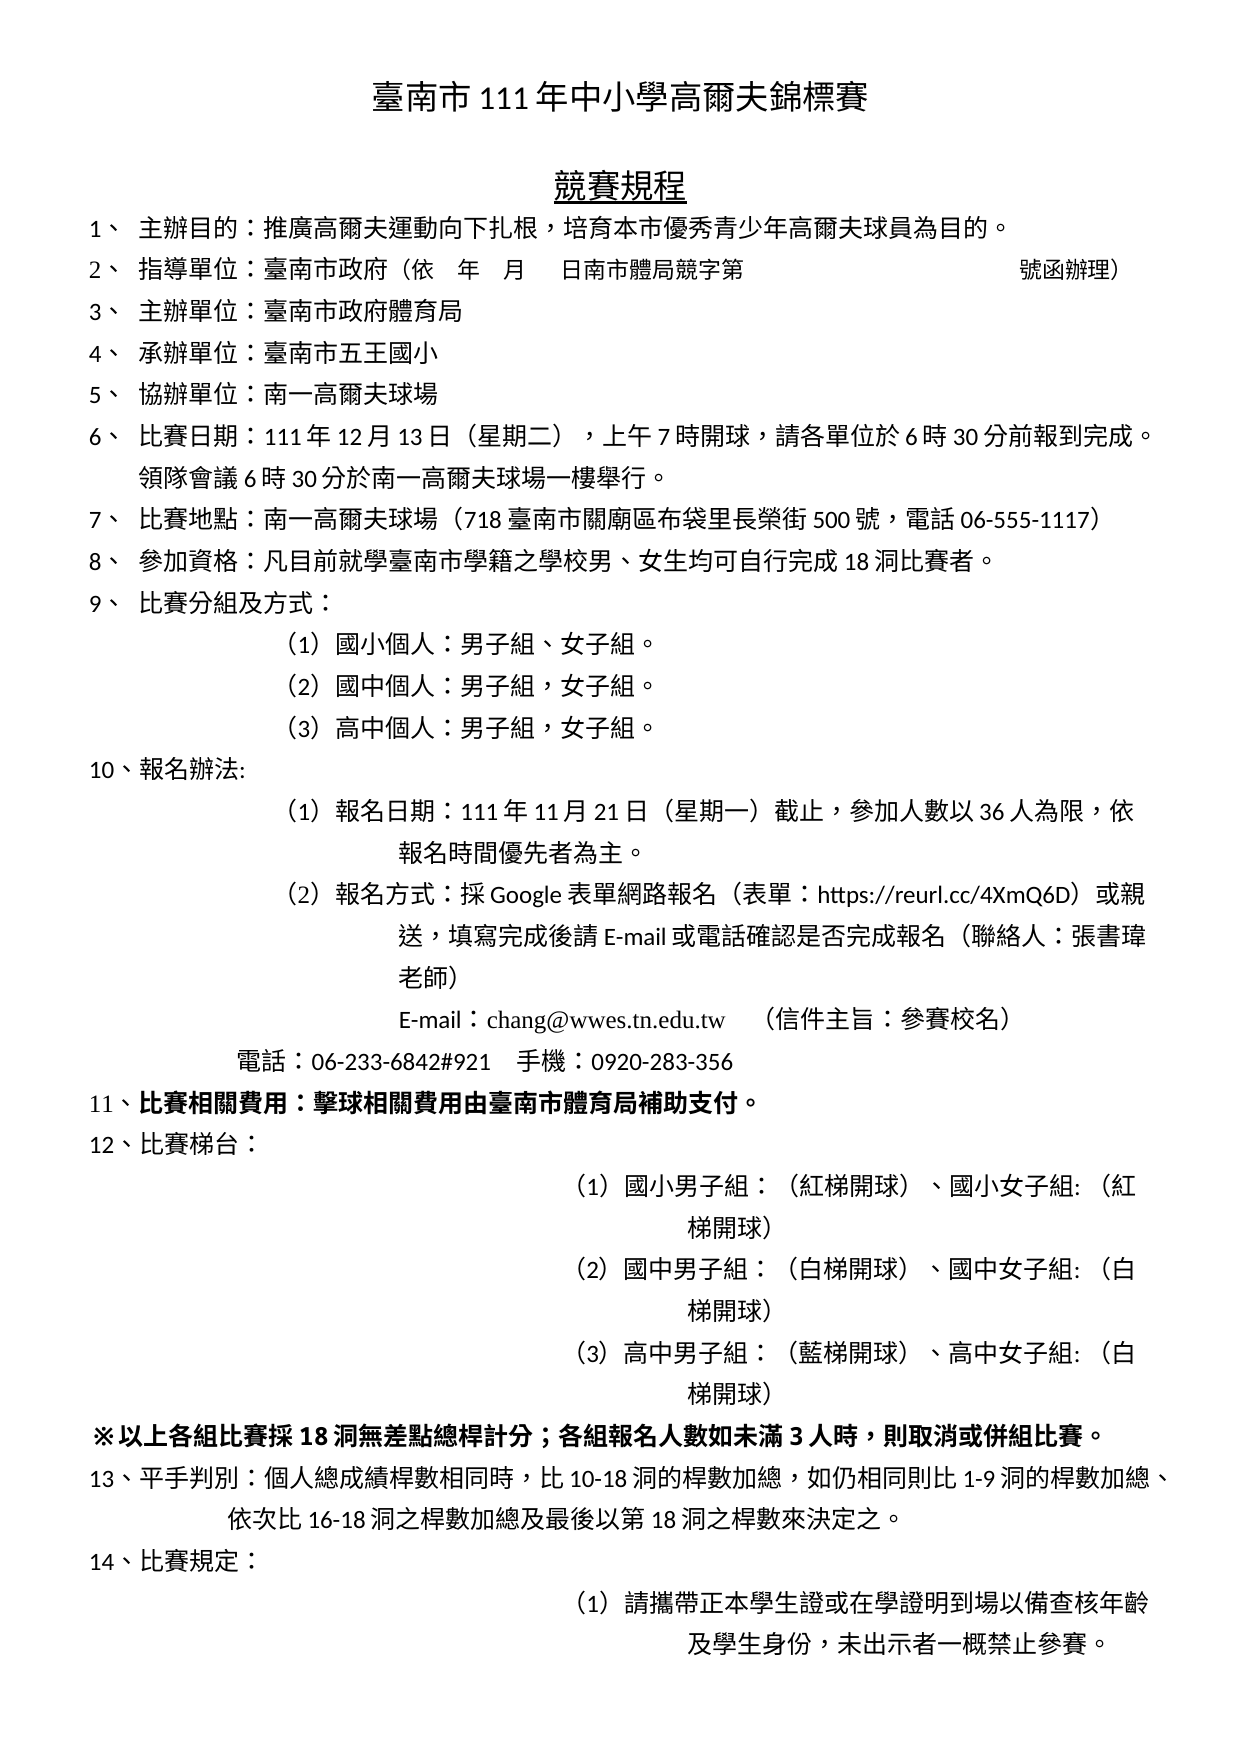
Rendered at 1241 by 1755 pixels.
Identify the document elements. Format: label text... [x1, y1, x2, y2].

list 參加資格：凡目前就學臺南市學籍之學校男、女生均可自行完成18洞比賽者。 [89, 541, 1152, 578]
list 主辦單位：臺南市政府體育局 [89, 291, 1152, 328]
list 高中男子組：（藍梯開球）、高中女子組: （白梯開球） [561, 1333, 1152, 1411]
list 協辦單位：南一高爾夫球場 [89, 375, 1152, 411]
list 比賽日期：111年12月13日（星期二），上午7時開球，請各單位於6時30分前報到完成。領隊會議6時30分於南一高爾夫球場一樓舉行。 [89, 416, 1152, 494]
list 比賽梯台： [89, 1125, 1152, 1161]
list 國小個人：男子組、女子組。 [272, 625, 1152, 661]
list 承辦單位：臺南市五王國小 [89, 333, 1152, 369]
list 比賽地點：南一高爾夫球場（718 臺南市關廟區布袋里長榮街500號，電話06-555-1117） [89, 500, 1152, 536]
list 國中個人：男子組，女子組。 [272, 666, 1152, 703]
list 國中男子組：（白梯開球）、國中女子組: （白梯開球） [561, 1250, 1152, 1328]
text 臺南市111年中小學高爾夫錦標賽 [89, 71, 1152, 119]
list 比賽分組及方式： [89, 583, 1152, 619]
list 比賽相關費用：擊球相關費用由臺南市體育局補助支付。 [89, 1083, 1152, 1119]
list 高中個人：男子組，女子組。 [272, 708, 1152, 744]
list 比賽規定： [89, 1541, 1152, 1578]
text 競賽規程 [89, 160, 1152, 208]
text ※以上各組比賽採18洞無差點總桿計分；各組報名人數如未滿3人時，則取消或併組比賽。 [89, 1416, 1152, 1453]
list 國小男子組：（紅梯開球）、國小女子組: （紅梯開球） [561, 1166, 1152, 1244]
list 報名日期：111年11月21日（星期一）截止，參加人數以36人為限，依報名時間優先者為主。 [272, 791, 1152, 869]
list 主辦目的：推廣高爾夫運動向下扎根，培育本市優秀青少年高爾夫球員為目的。 [89, 208, 1152, 244]
list 報名方式：採Google表單網路報名（表單：https://reurl.cc/4XmQ6D）或親送，填寫完成後請E-mail或電話確認是否完成報名（聯絡人：張書瑋老師） E-mail：chang@wwes.tn.edu.tw （信件主旨：參賽校名） [272, 875, 1152, 1036]
text 電話：06-233-6842#921 手機：0920-283-356 [236, 1041, 1152, 1078]
list 請攜帶正本學生證或在學證明到場以備查核年齡及學生身份，未出示者一概禁止參賽。 [561, 1583, 1152, 1661]
list 指導單位：臺南市政府（依 年 月 日南市體局競字第 號函辦理） [89, 250, 1152, 286]
list 平手判別：個人總成績桿數相同時，比10-18洞的桿數加總，如仍相同則比1-9洞的桿數加總、依次比16-18洞之桿數加總及最後以第18洞之桿數來決定之。 [89, 1458, 1152, 1536]
list 報名辦法: [89, 750, 1152, 786]
